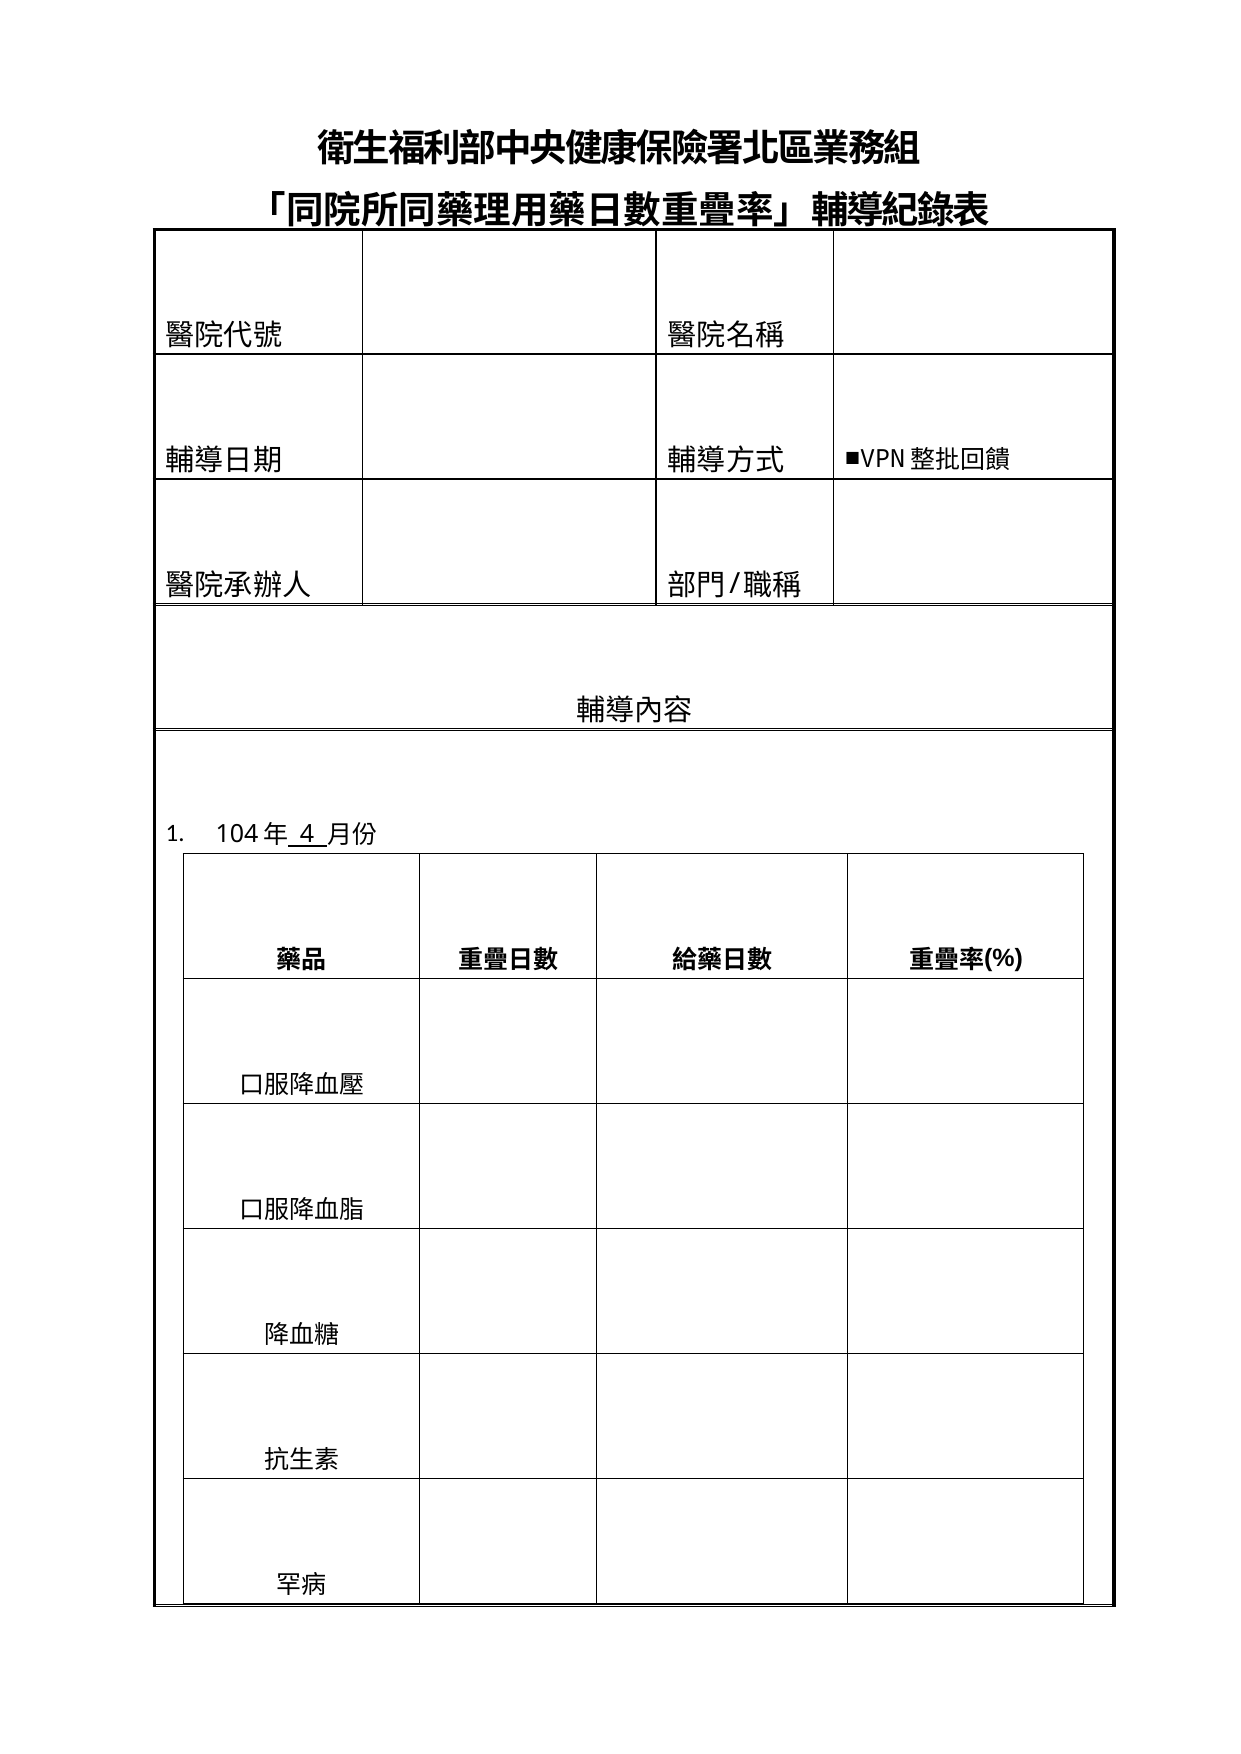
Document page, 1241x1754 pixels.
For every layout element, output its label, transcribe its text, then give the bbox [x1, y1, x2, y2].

table_cell [597, 1479, 847, 1603]
table_cell [597, 1104, 847, 1228]
text 「同院所同藥理用藥日數重疊率」輔導紀錄表 [187, 166, 1053, 228]
table_cell 降血糖 [184, 1229, 419, 1353]
table_cell [848, 1229, 1083, 1353]
table_header 藥品 [184, 854, 419, 978]
table_cell 輔導日期 [156, 355, 362, 478]
table_cell 口服降血壓 [184, 979, 419, 1103]
text 衛生福利部中央健康保險署北區業務組 [187, 103, 1053, 166]
table_cell 醫院承辦人 [156, 480, 362, 603]
table_header [834, 231, 1112, 353]
table_cell [597, 1229, 847, 1353]
table_cell [420, 1104, 596, 1228]
table_cell 抗生素 [184, 1354, 419, 1478]
table_cell [597, 1354, 847, 1478]
table_header 重疊率(%) [848, 854, 1083, 978]
table_cell 口服降血脂 [184, 1104, 419, 1228]
table_cell [363, 355, 655, 478]
table_cell [834, 480, 1112, 603]
table_cell [597, 979, 847, 1103]
table_header 醫院名稱 [657, 231, 833, 353]
table_cell [420, 1354, 596, 1478]
table_cell [848, 979, 1083, 1103]
table_cell [848, 1479, 1083, 1603]
table_cell [848, 1104, 1083, 1228]
table_cell [848, 1354, 1083, 1478]
table_cell 部門/職稱 [657, 480, 833, 603]
table_cell 輔導方式 [657, 355, 833, 478]
table_cell [363, 480, 655, 603]
table_cell 輔導內容 [156, 606, 1112, 728]
table_header 醫院代號 [156, 231, 362, 353]
table_header 給藥日數 [597, 854, 847, 978]
table_cell [420, 1229, 596, 1353]
table_cell ■VPN整批回饋 [834, 355, 1112, 478]
table_header [363, 231, 655, 353]
table_cell [420, 979, 596, 1103]
table_cell 罕病 [184, 1479, 419, 1603]
table_header 重疊日數 [420, 854, 596, 978]
table_cell [420, 1479, 596, 1603]
table_cell 104年 4 月份 註:請回覆「J欄」為「Y」的項目即可，其餘以「-」表示。 [156, 731, 1112, 1604]
